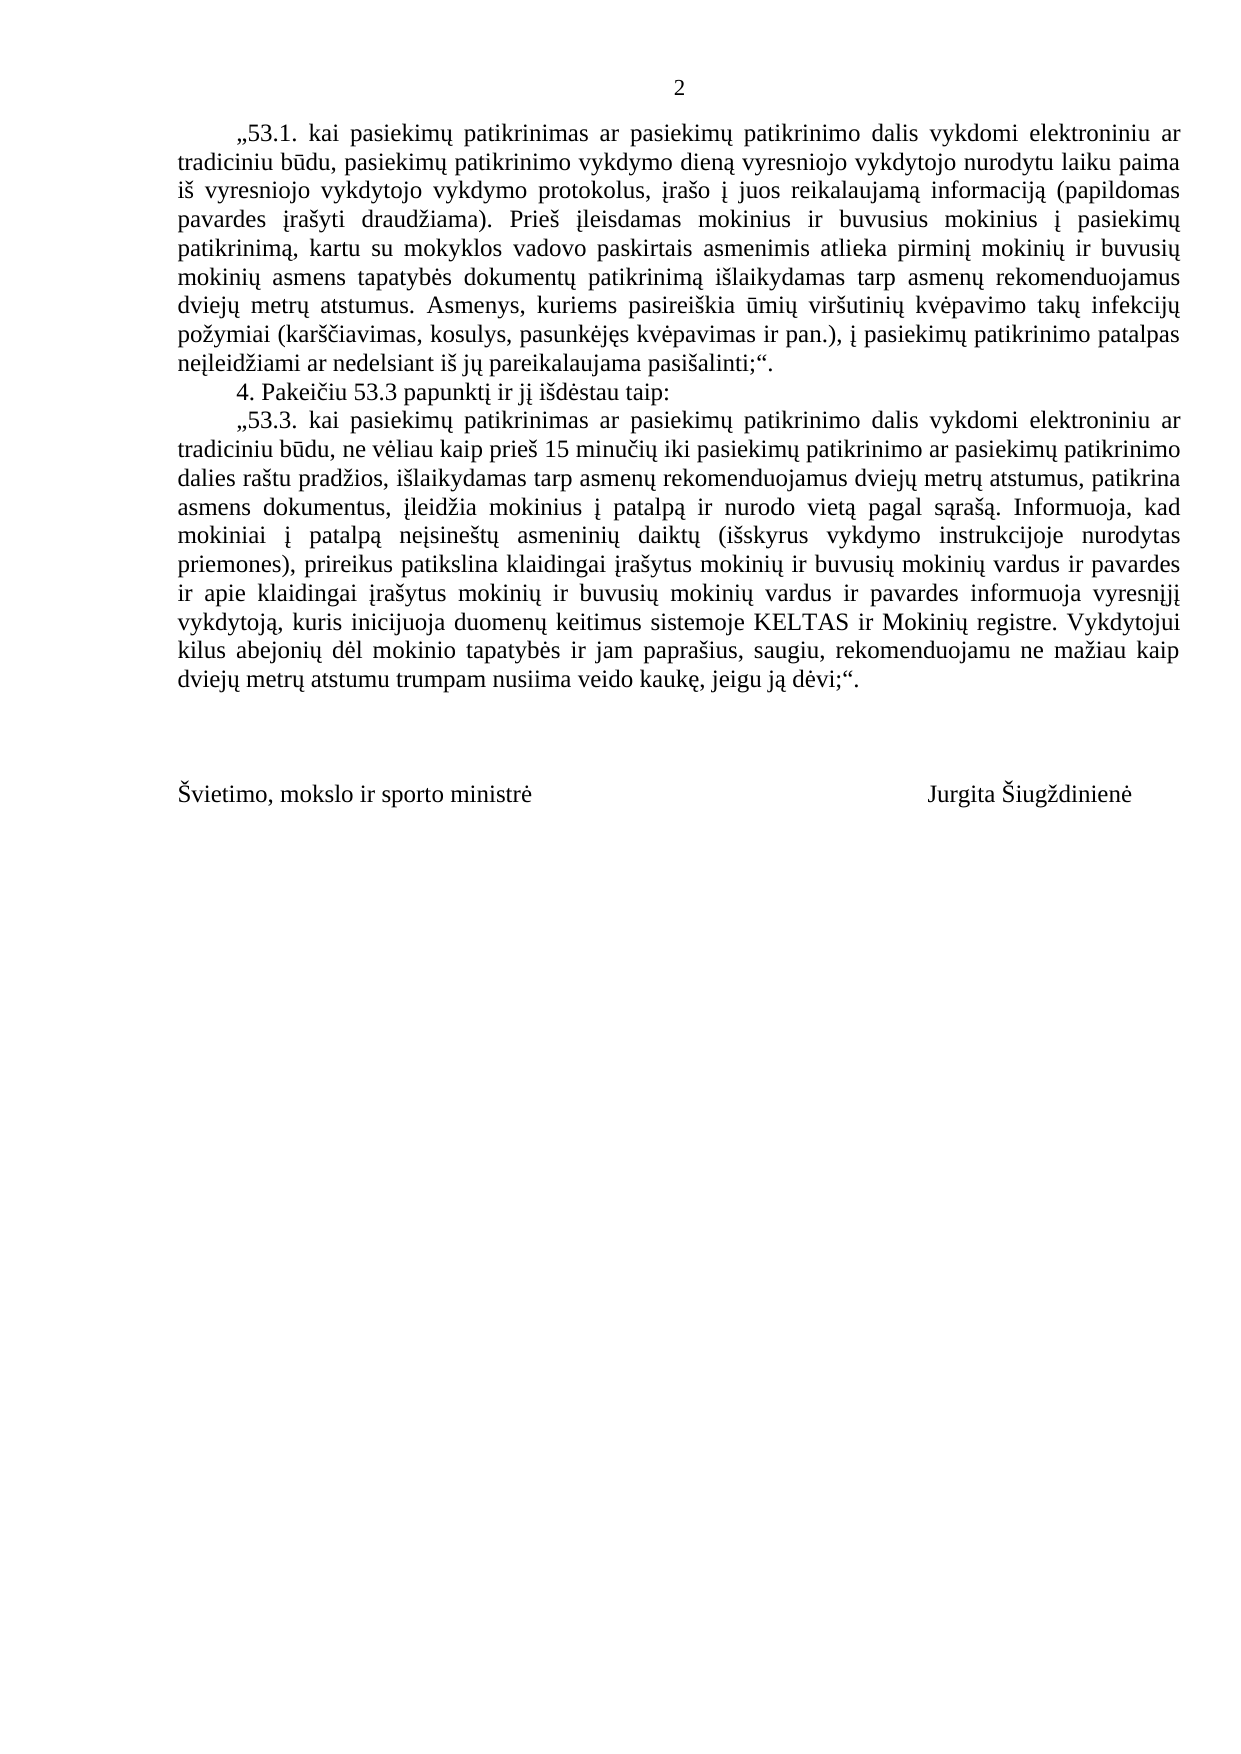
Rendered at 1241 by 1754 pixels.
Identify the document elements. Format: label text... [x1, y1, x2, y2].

text „53.1. kai pasiekimų patikrinimas ar pasiekimų patikrinimo dalis vykdomi elektroniniu ar tradiciniu būdu, pasiekimų patikrinimo vykdymo dieną vyresniojo vykdytojo nurodytu laiku paima iš vyresniojo vykdytojo vykdymo protokolus, įrašo į juos reikalaujamą informaciją (papildomas pavardes įrašyti draudžiama). Prieš įleisdamas mokinius ir buvusius mokinius į pasiekimų patikrinimą, kartu su mokyklos vadovo paskirtais asmenimis atlieka pirminį mokinių ir buvusių mokinių asmens tapatybės dokumentų patikrinimą išlaikydamas tarp asmenų rekomenduojamus dviejų metrų atstumus. Asmenys, kuriems pasireiškia ūmių viršutinių kvėpavimo takų infekcijų požymiai (karščiavimas, kosulys, pasunkėjęs kvėpavimas ir pan.), į pasiekimų patikrinimo patalpas neįleidžiami ar nedelsiant iš jų pareikalaujama pasišalinti;“. [177, 118, 1181, 377]
text Švietimo, mokslo ir sporto ministrė Jurgita Šiugždinienė [177, 779, 1181, 808]
text „53.3. kai pasiekimų patikrinimas ar pasiekimų patikrinimo dalis vykdomi elektroniniu ar tradiciniu būdu, ne vėliau kaip prieš 15 minučių iki pasiekimų patikrinimo ar pasiekimų patikrinimo dalies raštu pradžios, išlaikydamas tarp asmenų rekomenduojamus dviejų metrų atstumus, patikrina asmens dokumentus, įleidžia mokinius į patalpą ir nurodo vietą pagal sąrašą. Informuoja, kad mokiniai į patalpą neįsineštų asmeninių daiktų (išskyrus vykdymo instrukcijoje nurodytas priemones), prireikus patikslina klaidingai įrašytus mokinių ir buvusių mokinių vardus ir pavardes ir apie klaidingai įrašytus mokinių ir buvusių mokinių vardus ir pavardes informuoja vyresnįjį vykdytoją, kuris inicijuoja duomenų keitimus sistemoje KELTAS ir Mokinių registre. Vykdytojui kilus abejonių dėl mokinio tapatybės ir jam paprašius, saugiu, rekomenduojamu ne mažiau kaip dviejų metrų atstumu trumpam nusiima veido kaukę, jeigu ją dėvi;“. [177, 406, 1181, 693]
text 4. Pakeičiu 53.3 papunktį ir jį išdėstau taip: [177, 377, 1181, 406]
